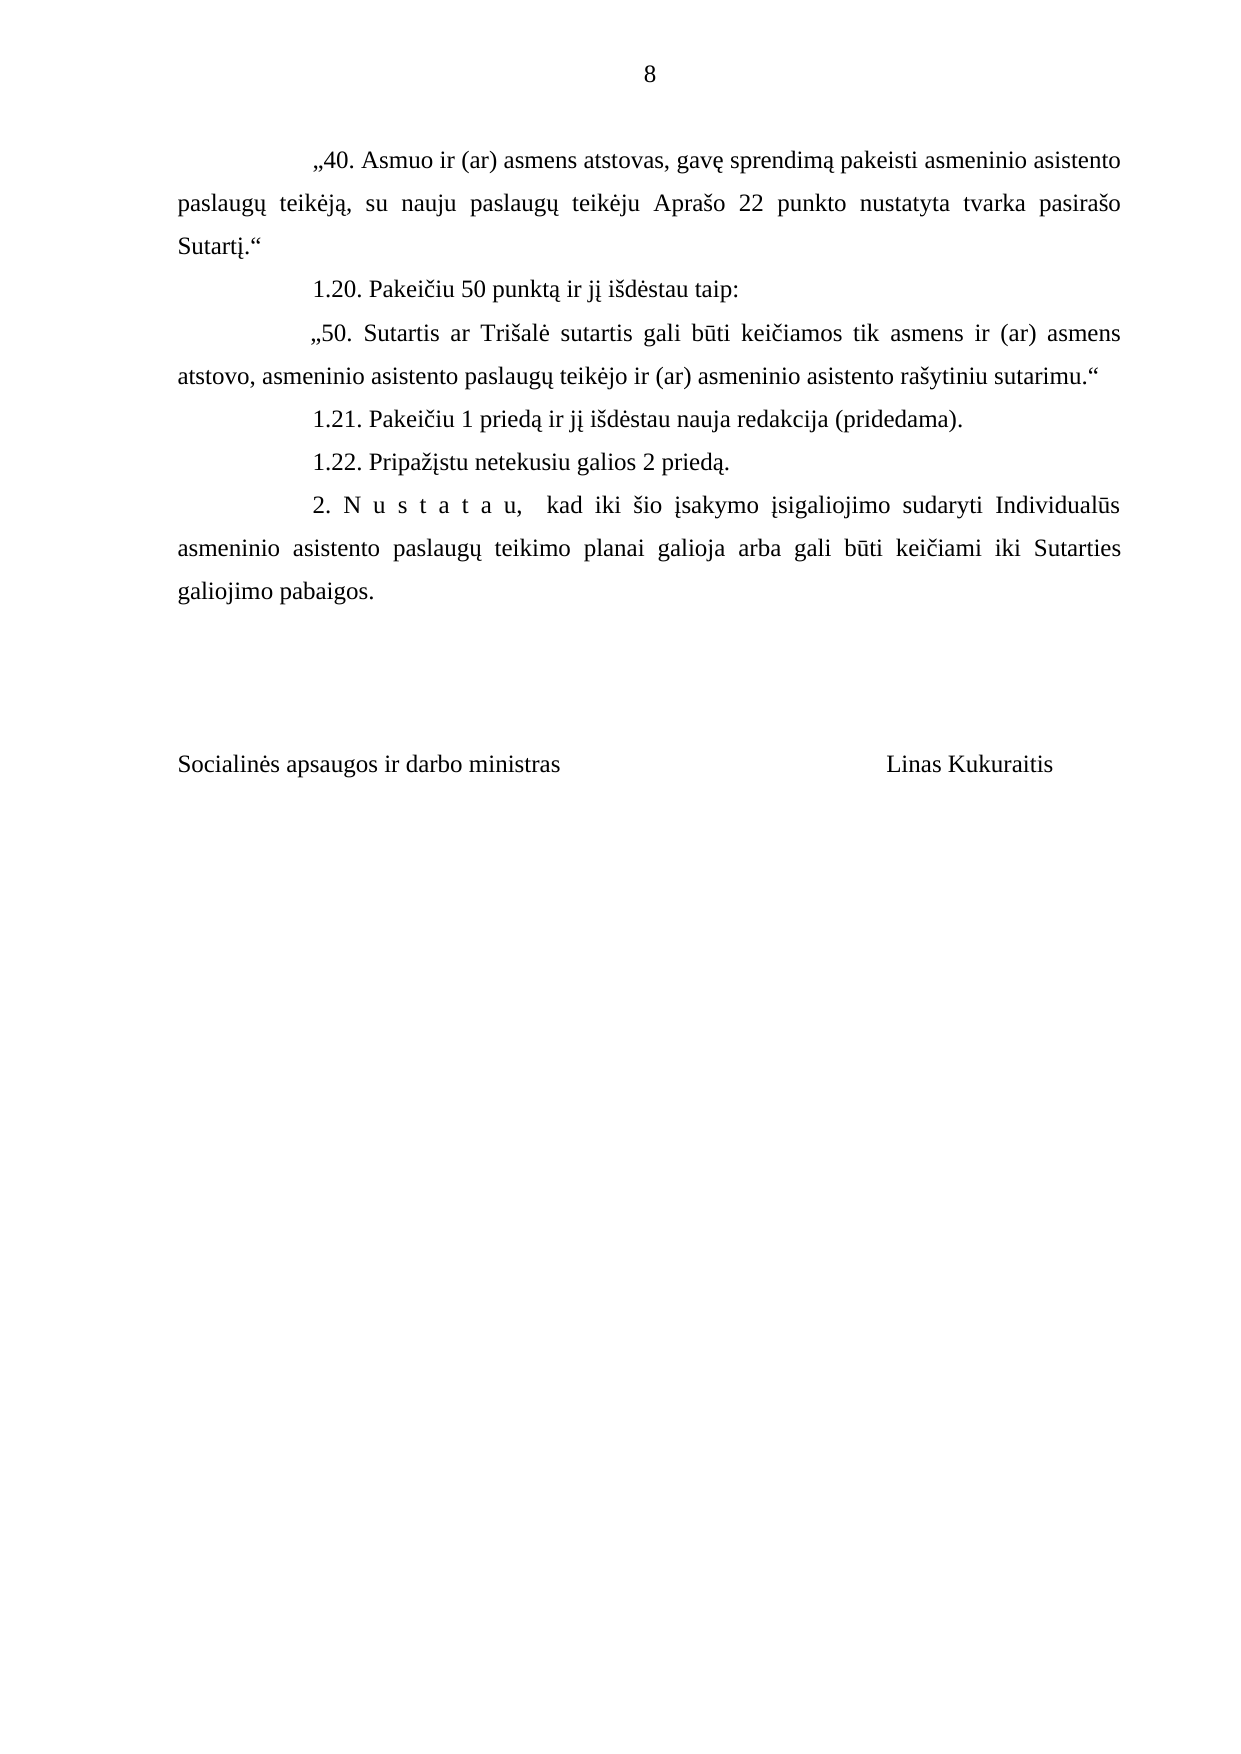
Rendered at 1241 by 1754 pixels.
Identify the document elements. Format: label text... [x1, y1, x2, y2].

text 1.21. Pakeičiu 1 priedą ir jį išdėstau nauja redakcija (pridedama). [312, 404, 1122, 433]
text 2. N u s t a t a u, kad iki šio įsakymo įsigaliojimo sudaryti Individualūs asmeninio asistento paslaugų teikimo planai galioja arba gali būti keičiami iki Sutarties galiojimo pabaigos. [177, 490, 1122, 605]
text „40. Asmuo ir (ar) asmens atstovas, gavę sprendimą pakeisti asmeninio asistento paslaugų teikėją, su nauju paslaugų teikėju Aprašo 22 punkto nustatyta tvarka pasirašo Sutartį.“ [177, 145, 1122, 260]
text Socialinės apsaugos ir darbo ministras Linas Kukuraitis [177, 749, 1122, 778]
text 1.20. Pakeičiu 50 punktą ir jį išdėstau taip: [312, 274, 1122, 303]
text „50. Sutartis ar Trišalė sutartis gali būti keičiamos tik asmens ir (ar) asmens atstovo, asmeninio asistento paslaugų teikėjo ir (ar) asmeninio asistento rašytiniu sutarimu.“ [177, 318, 1122, 389]
text 1.22. Pripažįstu netekusiu galios 2 priedą. [312, 447, 1122, 476]
